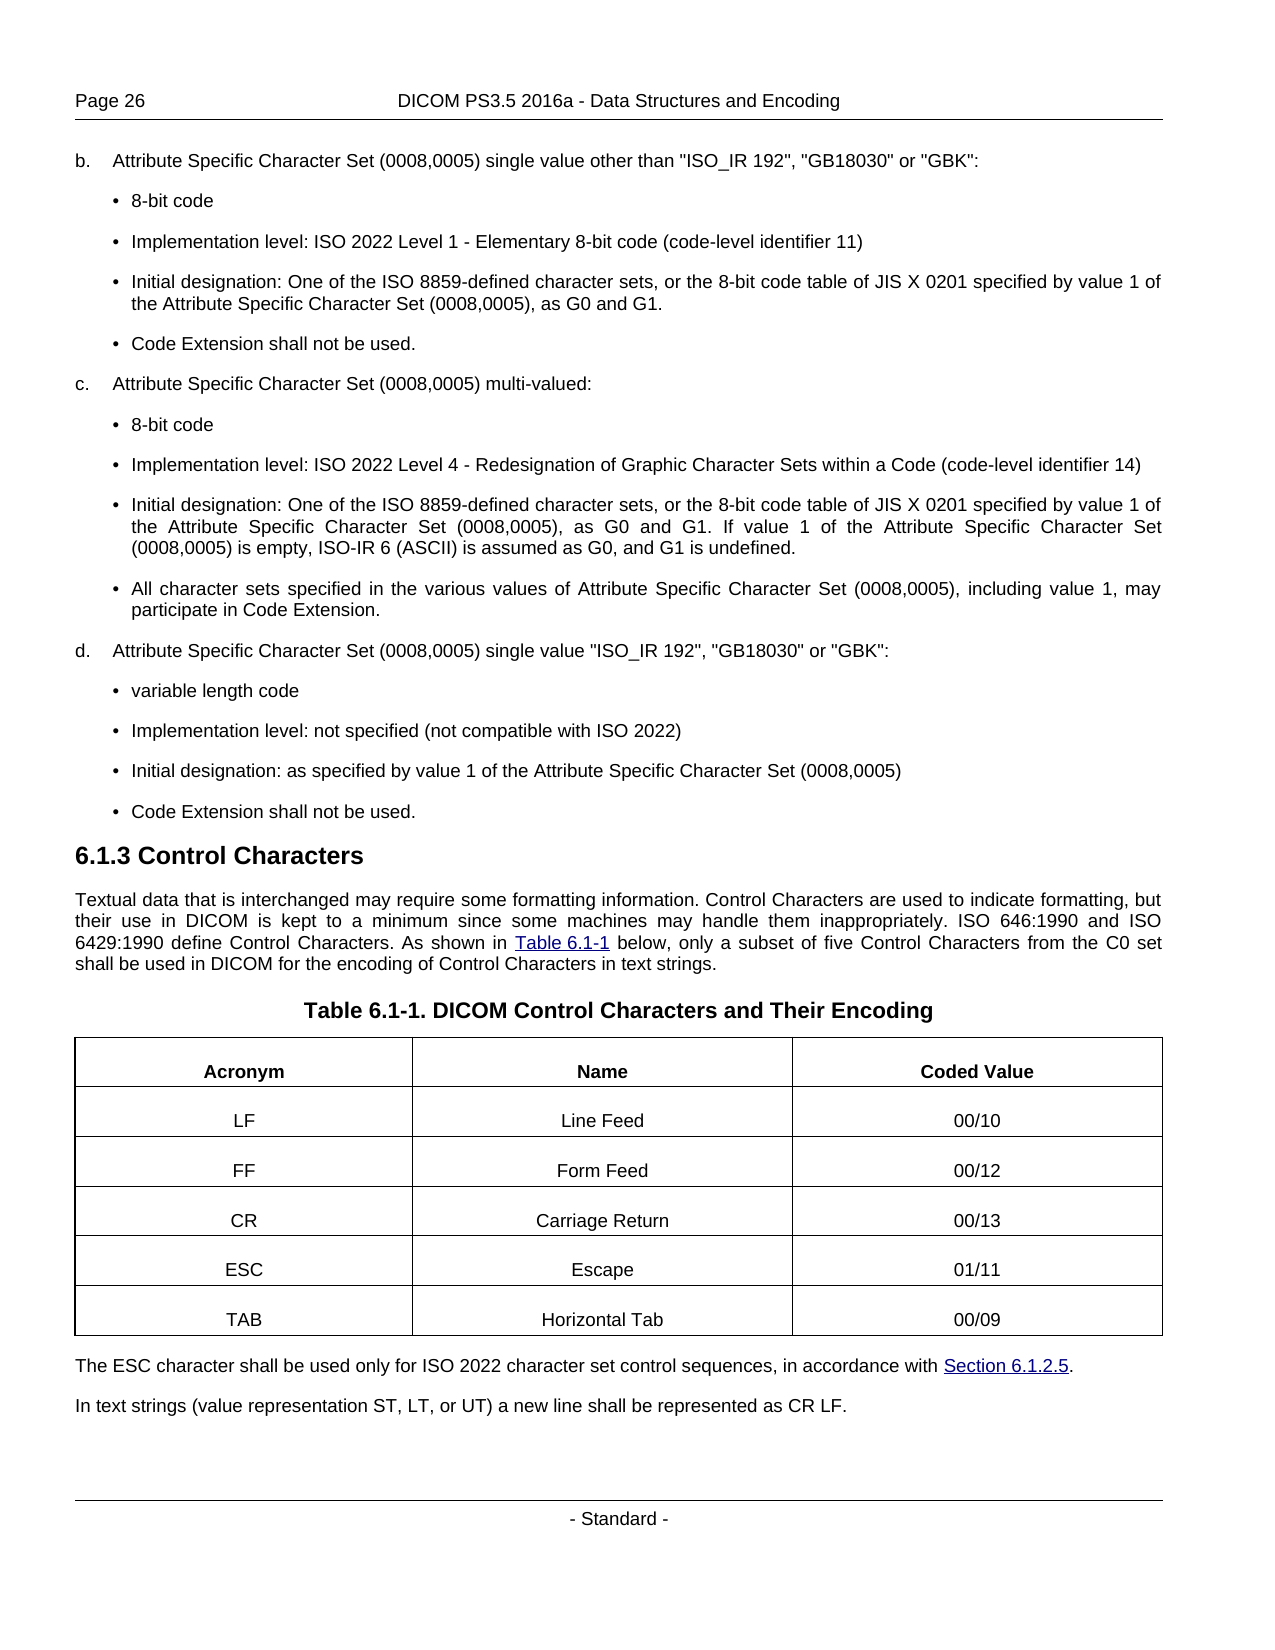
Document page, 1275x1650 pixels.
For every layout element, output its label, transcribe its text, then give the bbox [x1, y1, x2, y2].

list Implementation level: ISO 2022 Level 1 - Elementary 8-bit code (code-level identifier 11) [112, 231, 1162, 252]
table_cell TAB [76, 1286, 412, 1335]
table_cell ESC [76, 1236, 412, 1285]
list Attribute Specific Character Set (0008,0005) single value "ISO_IR 192", "GB18030" or "GBK": [75, 639, 1162, 661]
table_cell 00/09 [793, 1286, 1162, 1335]
table_header Name [413, 1038, 792, 1086]
text In text strings (value representation ST, LT, or UT) a new line shall be represented as CR LF. [75, 1395, 1162, 1416]
list Initial designation: One of the ISO 8859-defined character sets, or the 8-bit code table of JIS X 0201 specified by value 1 of the Attribute Specific Character Set (0008,0005), as G0 and G1. If value 1 of the Attribute Specific Character Set (0008,0005) is empty, ISO-IR 6 (ASCII) is assumed as G0, and G1 is undefined. [112, 494, 1162, 559]
text 6.1.3 Control Characters [75, 841, 1162, 870]
list Attribute Specific Character Set (0008,0005) multi-valued: [75, 373, 1162, 395]
list Attribute Specific Character Set (0008,0005) single value other than "ISO_IR 192", "GB18030" or "GBK": [75, 150, 1162, 172]
table_cell Horizontal Tab [413, 1286, 792, 1335]
table_cell CR [76, 1187, 412, 1235]
table_cell Escape [413, 1236, 792, 1285]
table_cell LF [76, 1087, 412, 1136]
table_header Acronym [76, 1038, 412, 1086]
list Code Extension shall not be used. [112, 801, 1162, 822]
table_cell 00/10 [793, 1087, 1162, 1136]
list Initial designation: One of the ISO 8859-defined character sets, or the 8-bit code table of JIS X 0201 specified by value 1 of the Attribute Specific Character Set (0008,0005), as G0 and G1. [112, 271, 1162, 314]
table_cell 01/11 [793, 1236, 1162, 1285]
table_cell 00/13 [793, 1187, 1162, 1235]
table_cell Line Feed [413, 1087, 792, 1136]
list Implementation level: not specified (not compatible with ISO 2022) [112, 720, 1162, 742]
table_cell 00/12 [793, 1137, 1162, 1186]
text Textual data that is interchanged may require some formatting information. Control Characters are used to indicate formatting, but their use in DICOM is kept to a minimum since some machines may handle them inappropriately. ISO 646:1990 and ISO 6429:1990 define Control Characters. As shown in Table 6.1-1 below, only a subset of five Control Characters from the C0 set shall be used in DICOM for the encoding of Control Characters in text strings. [75, 888, 1162, 975]
list Initial designation: as specified by value 1 of the Attribute Specific Character Set (0008,0005) [112, 760, 1162, 782]
table_header Coded Value [793, 1038, 1162, 1086]
table_cell Form Feed [413, 1137, 792, 1186]
list variable length code [112, 680, 1162, 701]
list 8-bit code [112, 190, 1162, 212]
list 8-bit code [112, 413, 1162, 435]
text The ESC character shall be used only for ISO 2022 character set control sequences, in accordance with Section 6.1.2.5. [75, 1354, 1162, 1376]
list All character sets specified in the various values of Attribute Specific Character Set (0008,0005), including value 1, may participate in Code Extension. [112, 577, 1162, 621]
text Table 6.1-1. DICOM Control Characters and Their Encoding [75, 997, 1162, 1023]
table_cell Carriage Return [413, 1187, 792, 1235]
list Code Extension shall not be used. [112, 333, 1162, 354]
table_cell FF [76, 1137, 412, 1186]
list Implementation level: ISO 2022 Level 4 - Redesignation of Graphic Character Sets within a Code (code-level identifier 14) [112, 454, 1162, 475]
